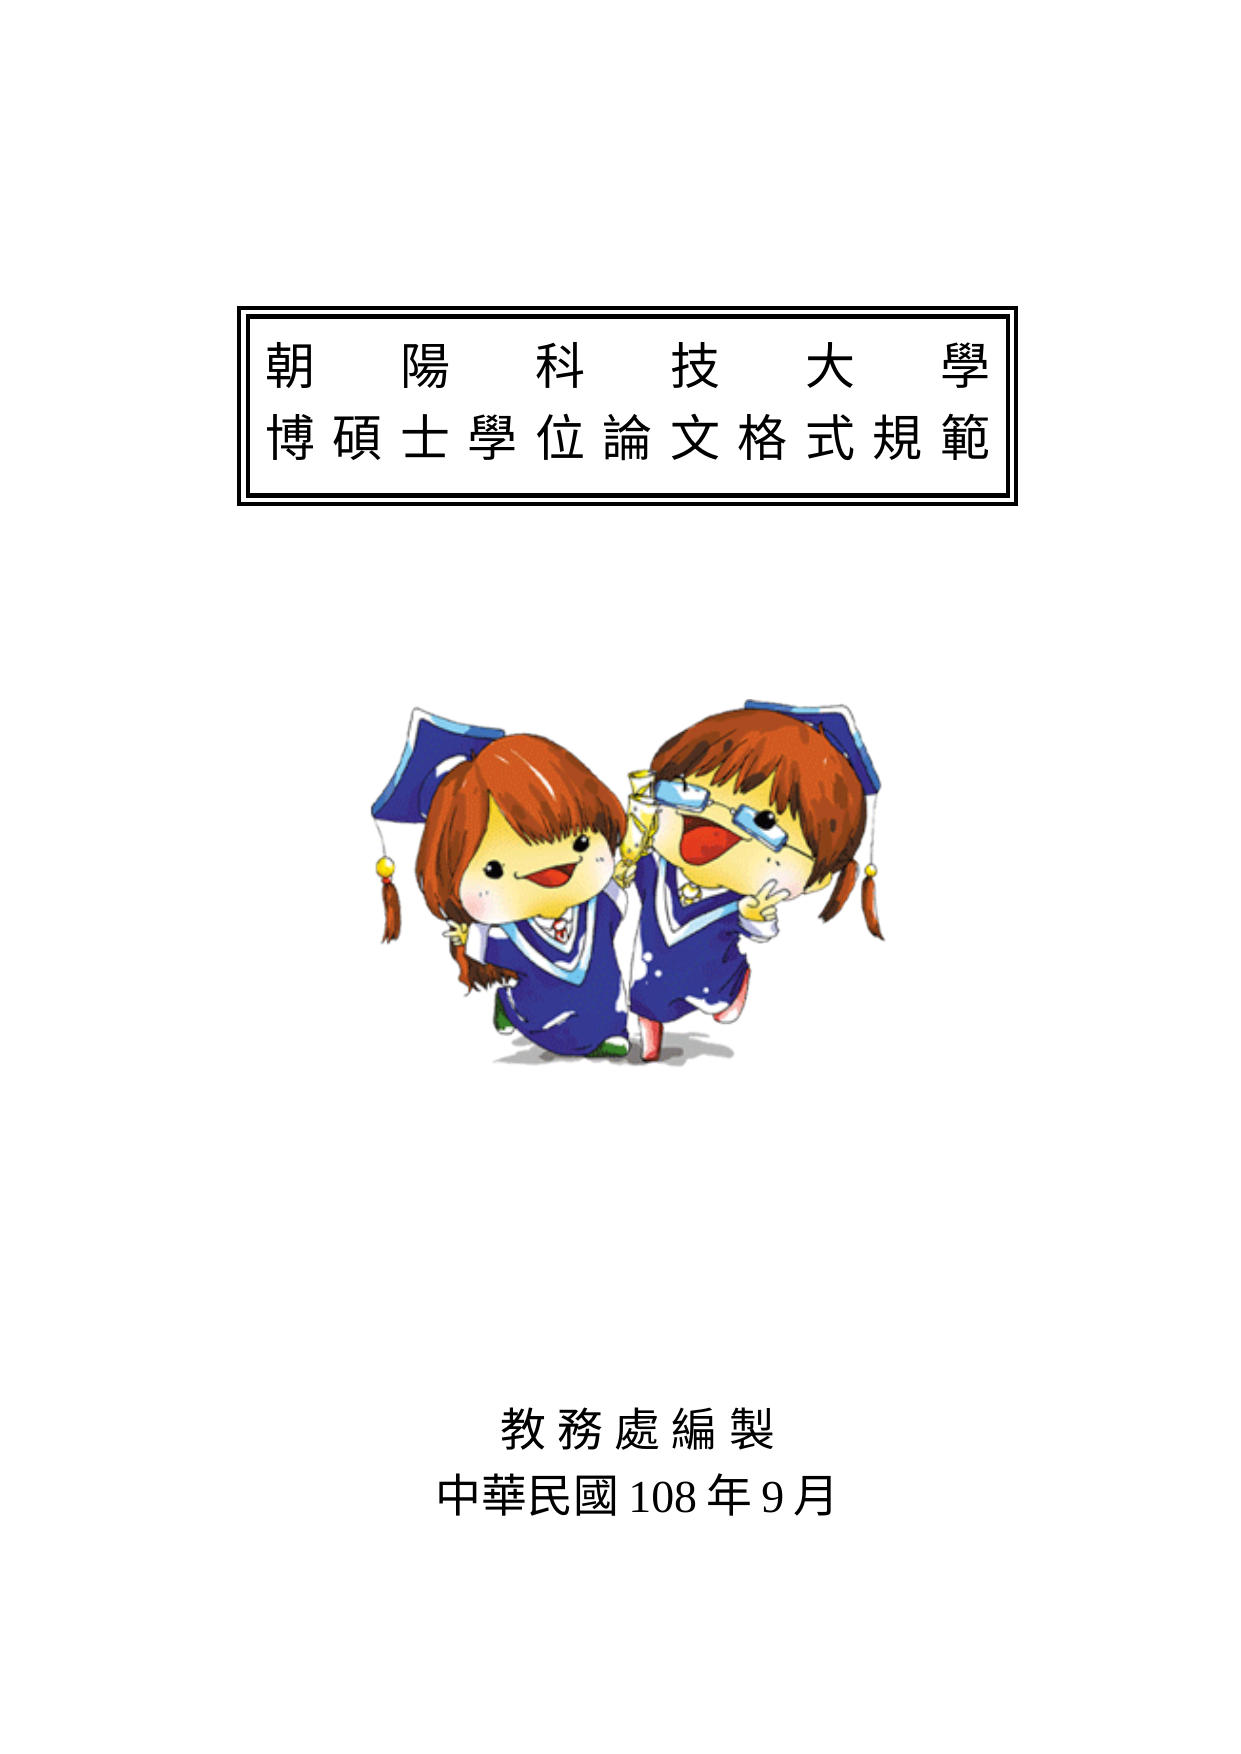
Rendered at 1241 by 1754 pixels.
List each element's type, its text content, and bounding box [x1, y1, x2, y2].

picture [370, 699, 905, 1091]
text 朝陽科技大學 [265, 326, 991, 398]
text 教 務 處 編 製 [390, 1393, 884, 1459]
text 博碩士學位論文格式規範 [265, 398, 991, 471]
text 中華民國108年9月 [390, 1459, 884, 1526]
